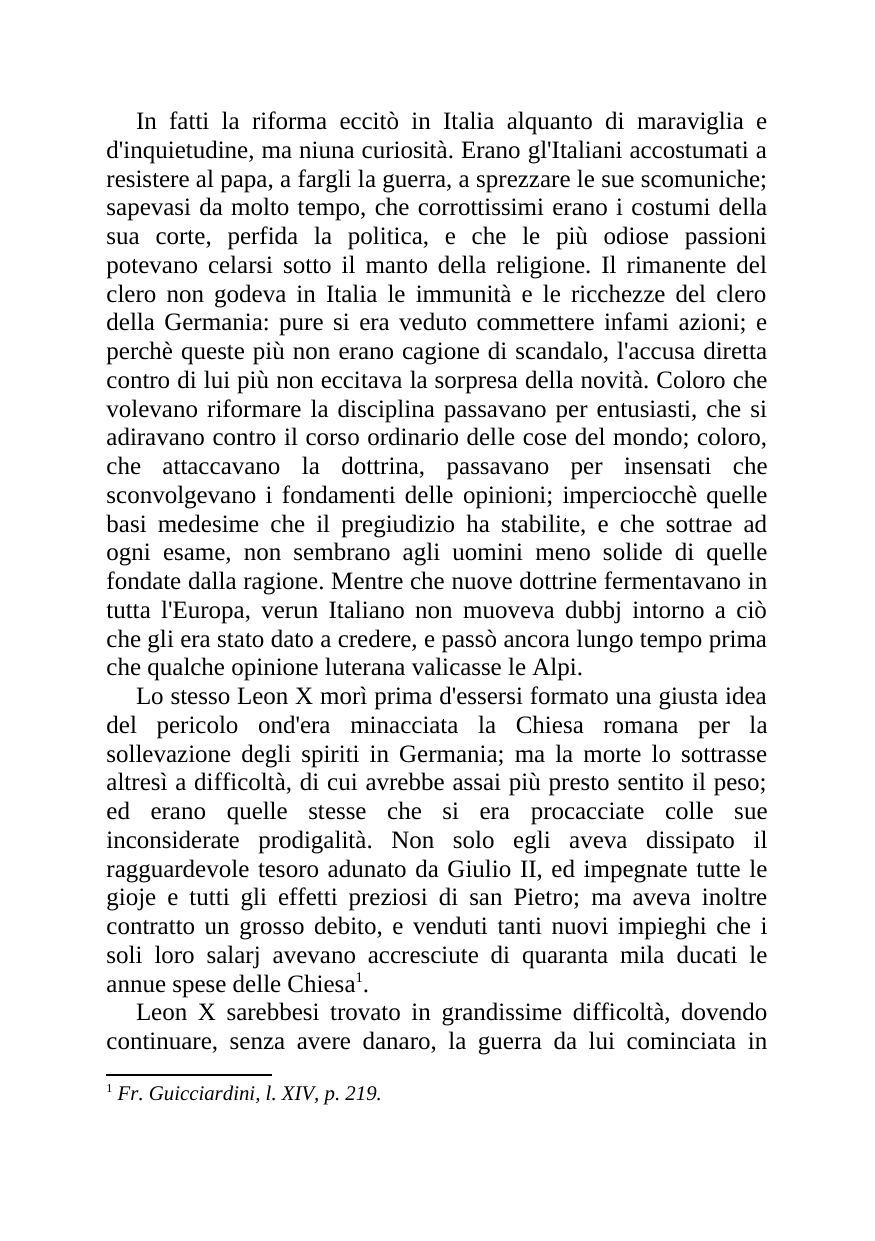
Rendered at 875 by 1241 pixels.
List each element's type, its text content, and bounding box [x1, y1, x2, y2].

text In fatti la riforma eccitò in Italia alquanto di maraviglia e d'inquietudine, ma niuna curiosità. Erano gl'Italiani accostumati a resistere al papa, a fargli la guerra, a sprezzare le sue scomuniche; sapevasi da molto tempo, che corrottissimi erano i costumi della sua corte, perfida la politica, e che le più odiose passioni potevano celarsi sotto il manto della religione. Il rimanente del clero non godeva in Italia le immunità e le ricchezze del clero della Germania: pure si era veduto commettere infami azioni; e perchè queste più non erano cagione di scandalo, l'accusa diretta contro di lui più non eccitava la sorpresa della novità. Coloro che volevano riformare la disciplina passavano per entusiasti, che si adiravano contro il corso ordinario delle cose del mondo; coloro, che attaccavano la dottrina, passavano per insensati che sconvolgevano i fondamenti delle opinioni; imperciocchè quelle basi medesime che il pregiudizio ha stabilite, e che sottrae ad ogni esame, non sembrano agli uomini meno solide di quelle fondate dalla ragione. Mentre che nuove dottrine fermentavano in tutta l'Europa, verun Italiano non muoveva dubbj intorno a ciò che gli era stato dato a credere, e passò ancora lungo tempo prima che qualche opinione luterana valicasse le Alpi. [106, 106, 768, 681]
text Leon X sarebbesi trovato in grandissime difficoltà, dovendo continuare, senza avere danaro, la guerra da lui cominciata in [106, 997, 768, 1055]
text Fr. Guicciardini, l. XIV, p. 219. [106, 1081, 768, 1105]
text Lo stesso Leon X morì prima d'essersi formato una giusta idea del pericolo ond'era minacciata la Chiesa romana per la sollevazione degli spiriti in Germania; ma la morte lo sottrasse altresì a difficoltà, di cui avrebbe assai più presto sentito il peso; ed erano quelle stesse che si era procacciate colle sue inconsiderate prodigalità. Non solo egli aveva dissipato il ragguardevole tesoro adunato da Giulio II, ed impegnate tutte le gioje e tutti gli effetti preziosi di san Pietro; ma aveva inoltre contratto un grosso debito, e venduti tanti nuovi impieghi che i soli loro salarj avevano accresciute di quaranta mila ducati le annue spese delle Chiesa. [106, 681, 768, 997]
